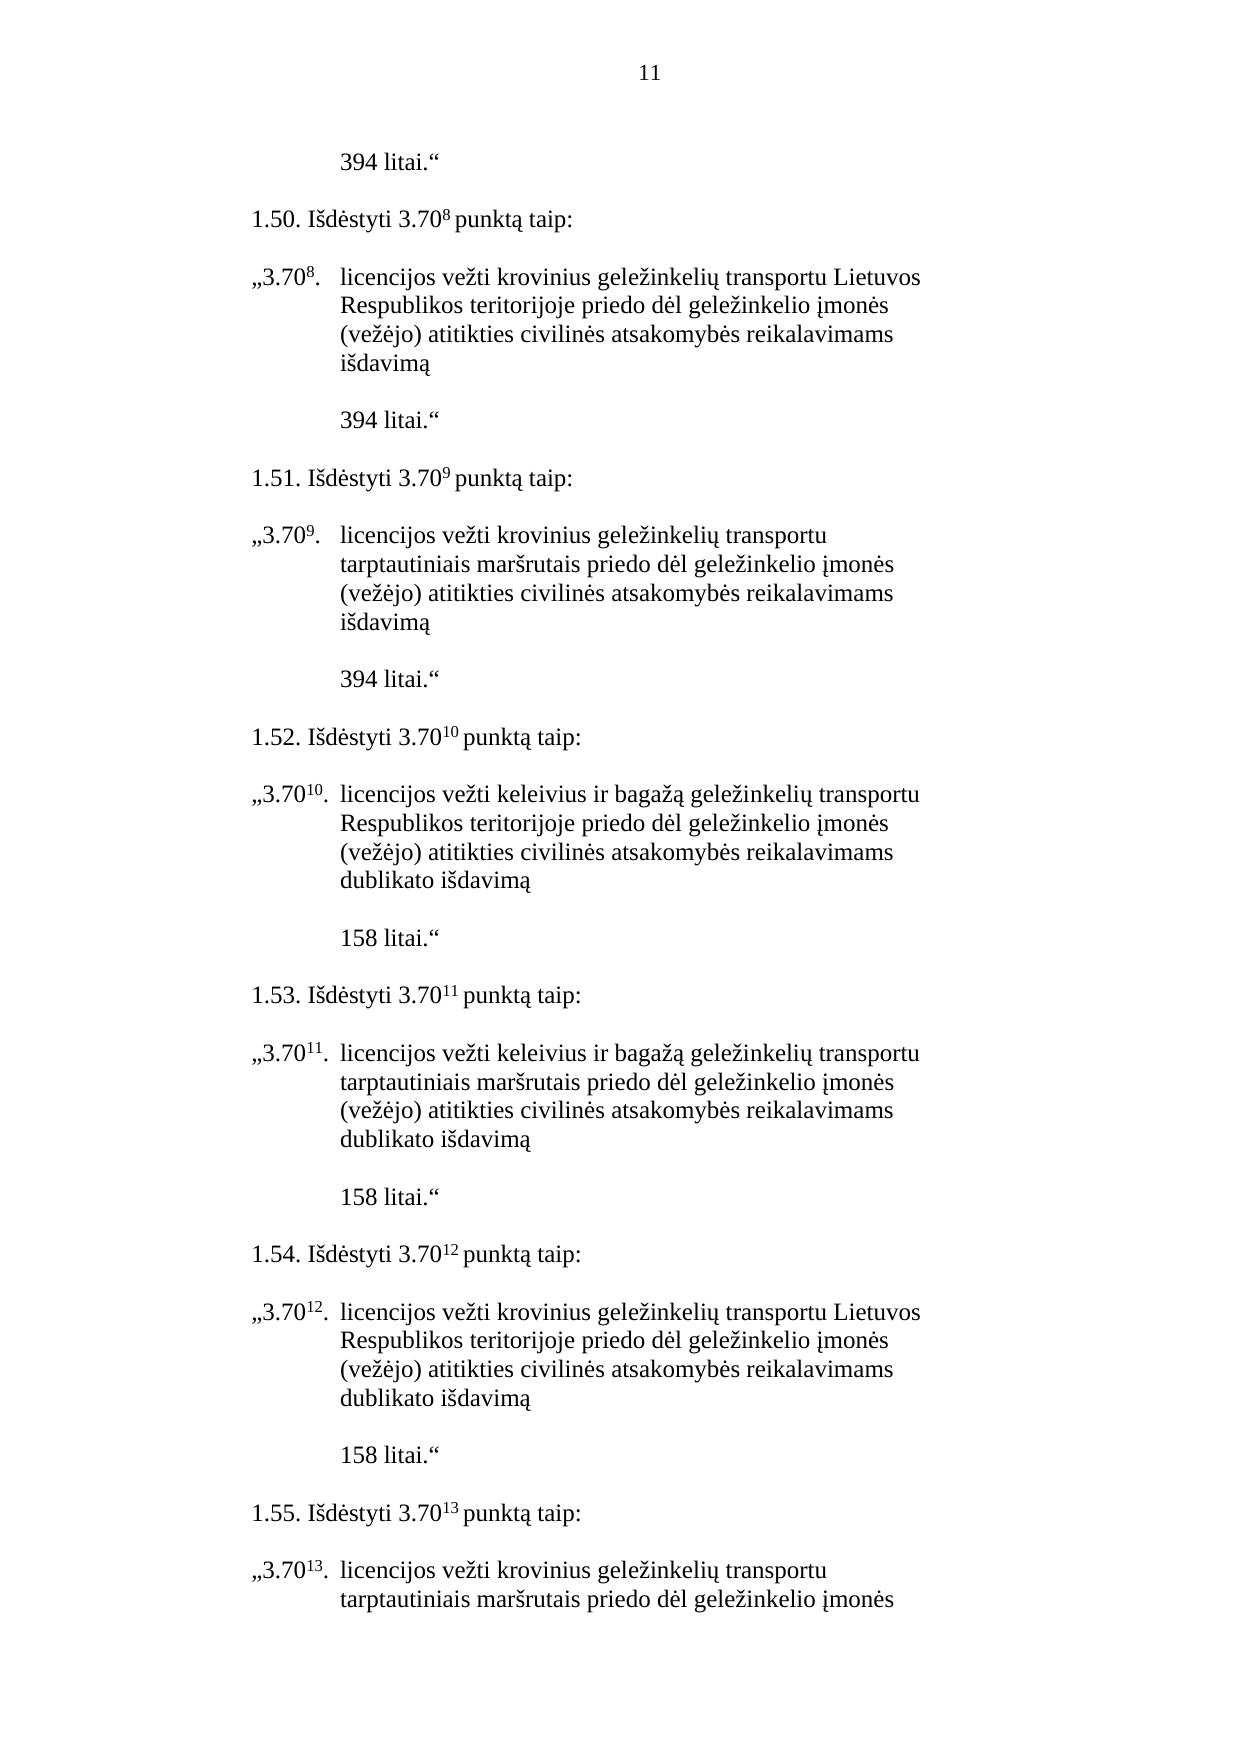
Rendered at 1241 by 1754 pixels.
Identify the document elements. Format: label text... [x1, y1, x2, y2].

text 1.53. Išdėstyti 3.7011 punktą taip: [251, 981, 924, 1009]
text 1.51. Išdėstyti 3.709 punktą taip: [251, 463, 924, 492]
text 394 litai.“ [251, 118, 924, 176]
text 1.55. Išdėstyti 3.7013 punktą taip: [251, 1498, 924, 1527]
text „3.7012. licencijos vežti krovinius geležinkelių transportu Lietuvos Respublikos teritorijoje priedo dėl geležinkelio įmonės (vežėjo) atitikties civilinės atsakomybės reikalavimams dublikato išdavimą 158 litai.“ [251, 1297, 924, 1469]
text „3.7010. licencijos vežti keleivius ir bagažą geležinkelių transportu Respublikos teritorijoje priedo dėl geležinkelio įmonės (vežėjo) atitikties civilinės atsakomybės reikalavimams dublikato išdavimą 158 litai.“ [251, 779, 924, 952]
text „3.7013. licencijos vežti krovinius geležinkelių transportu tarptautiniais maršrutais priedo dėl geležinkelio įmonės [251, 1556, 924, 1613]
text „3.7011. licencijos vežti keleivius ir bagažą geležinkelių transportu tarptautiniais maršrutais priedo dėl geležinkelio įmonės (vežėjo) atitikties civilinės atsakomybės reikalavimams dublikato išdavimą 158 litai.“ [251, 1038, 924, 1211]
text „3.708. licencijos vežti krovinius geležinkelių transportu Lietuvos Respublikos teritorijoje priedo dėl geležinkelio įmonės (vežėjo) atitikties civilinės atsakomybės reikalavimams išdavimą 394 litai.“ [251, 262, 924, 434]
text „3.709. licencijos vežti krovinius geležinkelių transportu tarptautiniais maršrutais priedo dėl geležinkelio įmonės (vežėjo) atitikties civilinės atsakomybės reikalavimams išdavimą 394 litai.“ [251, 521, 924, 693]
text 1.54. Išdėstyti 3.7012 punktą taip: [251, 1239, 924, 1268]
text 1.52. Išdėstyti 3.7010 punktą taip: [251, 722, 924, 751]
text 1.50. Išdėstyti 3.708 punktą taip: [251, 204, 924, 233]
